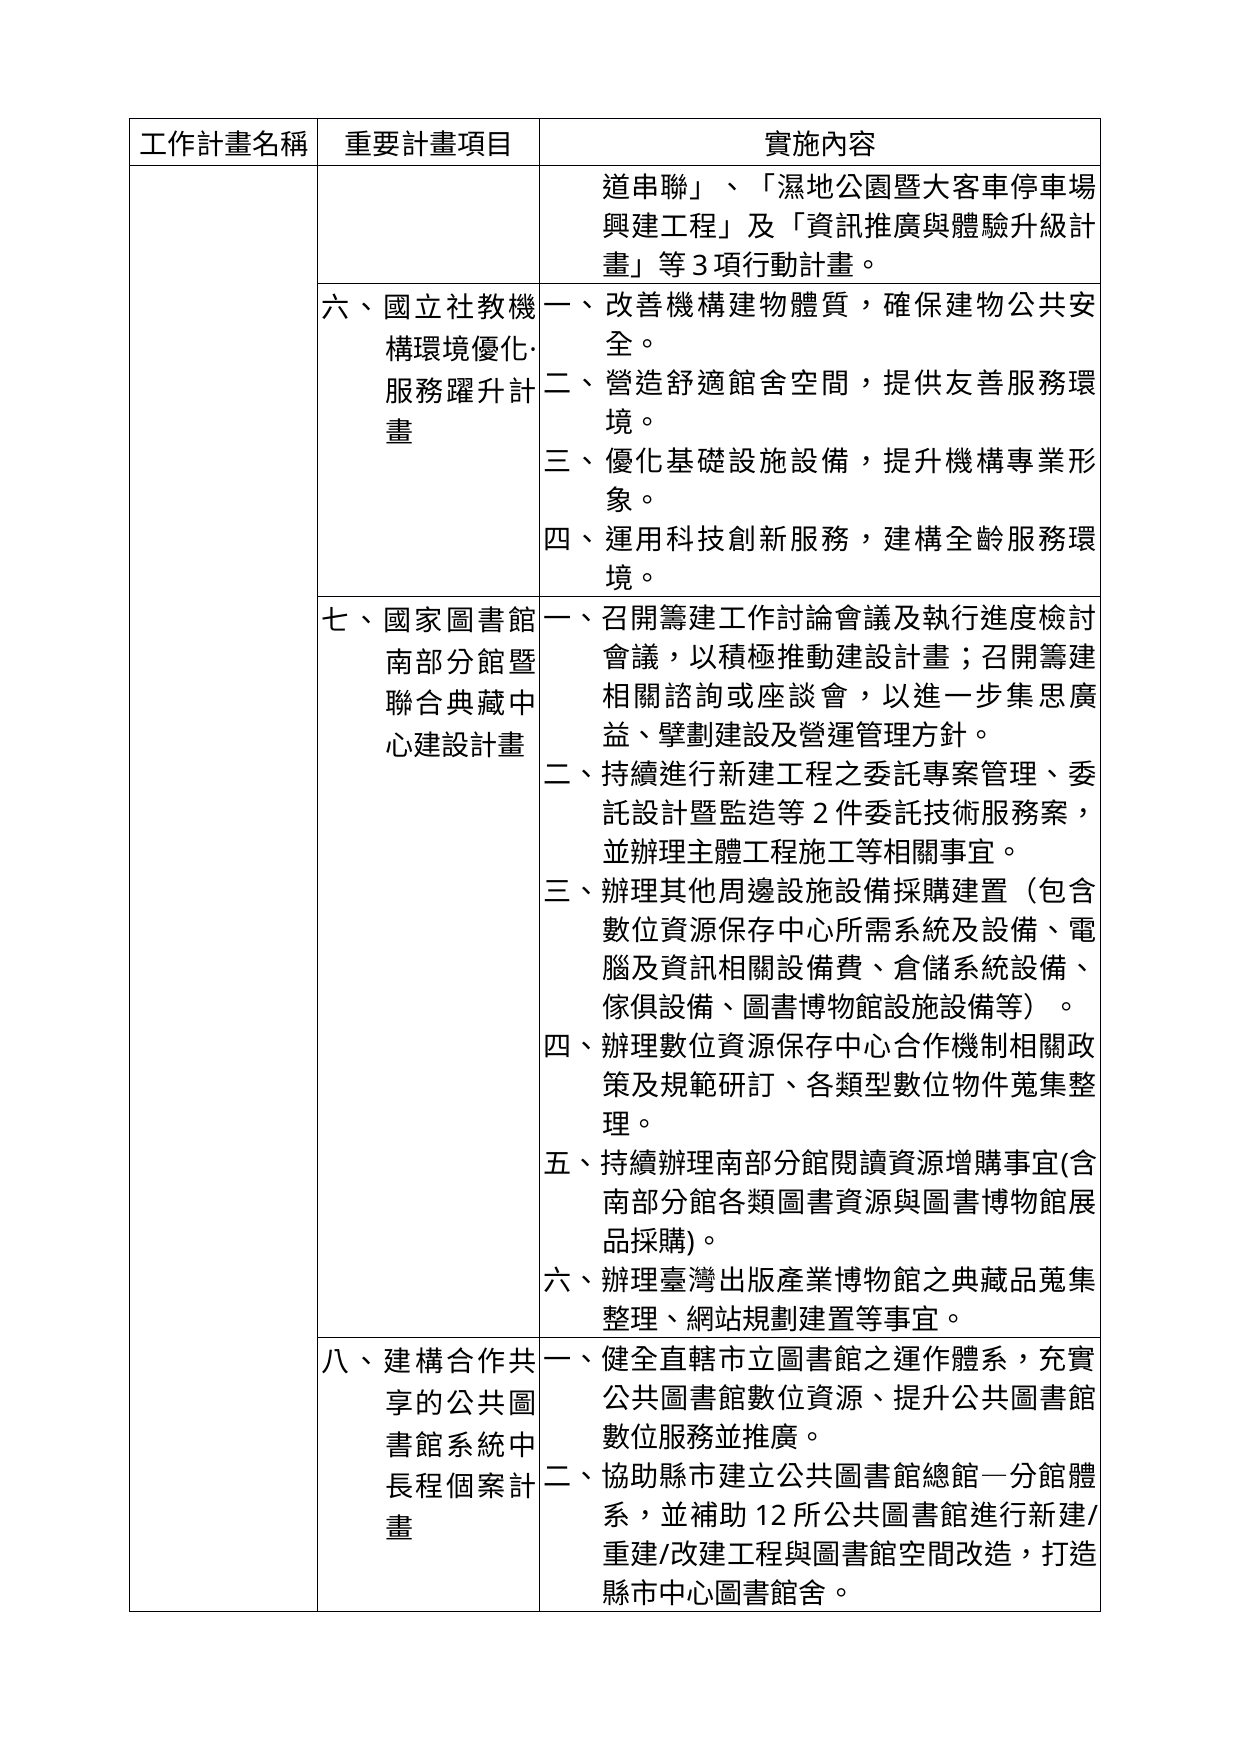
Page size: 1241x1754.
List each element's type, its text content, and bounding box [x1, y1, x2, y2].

table_header 實施內容 [540, 119, 1100, 165]
table_cell 七、國家圖書館南部分館暨聯合典藏中心建設計畫 [318, 597, 539, 1337]
table_header 重要計畫項目 [318, 119, 539, 165]
table_cell 一、召開籌建工作討論會議及執行進度檢討會議，以積極推動建設計畫；召開籌建相關諮詢或座談會，以進一步集思廣益、擘劃建設及營運管理方針。 二、持續進行新建工程之委託專案管理、委託設計暨監造等2件委託技術服務案，並辦理主體工程施工等相關事宜。 三、辦理其他周邊設施設備採購建置（包含數位資源保存中心所需系統及設備、電腦及資訊相關設備費、倉儲系統設備、傢俱設備、圖書博物館設施設備等）。 四、辦理數位資源保存中心合作機制相關政策及規範研訂、各類型數位物件蒐集整理。 五、持續辦理南部分館閱讀資源增購事宜(含南部分館各類圖書資源與圖書博物館展品採購)。 六、辦理臺灣出版產業博物館之典藏品蒐集整理、網站規劃建置等事宜。 [540, 597, 1100, 1337]
table_cell 道串聯」、「濕地公園暨大客車停車場興建工程」及「資訊推廣與體驗升級計畫」等3項行動計畫。 [540, 166, 1100, 283]
table_cell 六、國立社教機構環境優化·服務躍升計畫 [318, 284, 539, 596]
table_header 工作計畫名稱 [130, 119, 317, 165]
table_cell [130, 166, 317, 1611]
table_cell [318, 166, 539, 283]
table_cell 一、健全直轄市立圖書館之運作體系，充實公共圖書館數位資源、提升公共圖書館數位服務並推廣。 二、協助縣市建立公共圖書館總館—分館體系，並補助12所公共圖書館進行新建/重建/改建工程與圖書館空間改造，打造縣市中心圖書館舍。 [540, 1338, 1100, 1611]
table_cell 一、改善機構建物體質，確保建物公共安全。 二、營造舒適館舍空間，提供友善服務環境。 三、優化基礎設施設備，提升機構專業形象。 四、運用科技創新服務，建構全齡服務環境。 [540, 284, 1100, 596]
table_cell 八、建構合作共享的公共圖書館系統中長程個案計畫 [318, 1338, 539, 1611]
